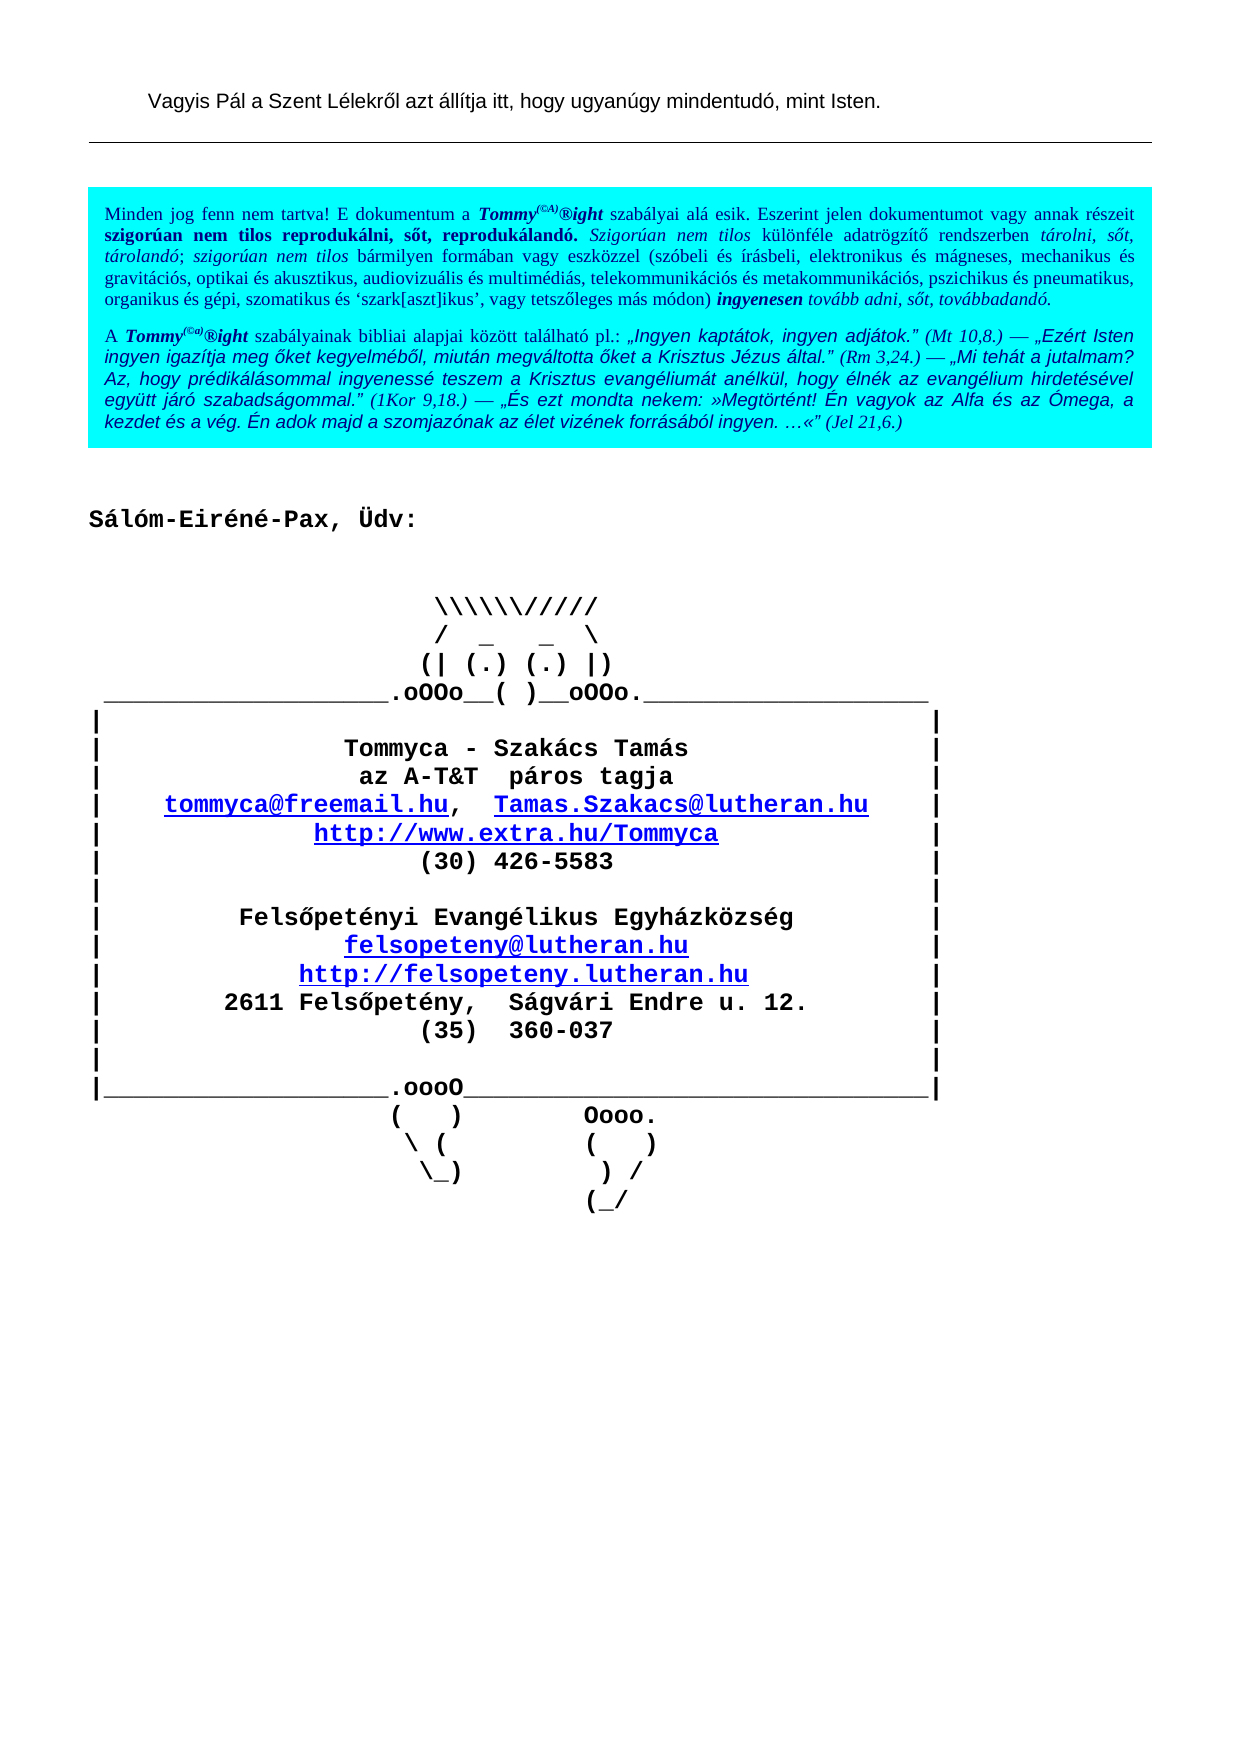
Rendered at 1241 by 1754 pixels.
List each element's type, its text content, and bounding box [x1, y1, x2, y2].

text Vagyis Pál a Szent Lélekről azt állítja itt, hogy ugyanúgy mindentudó, mint Isten. [88, 88, 1152, 112]
text Minden jog fenn nem tartva! E dokumentum a Tommy(©A)®ight szabályai alá esik. Eszerint jelen dokumentumot vagy annak részeit szigorúan nem tilos reprodukálni, sőt, reprodukálandó. Szigorúan nem tilos különféle adatrögzítő rendszerben tárolni, sőt, tárolandó; szigorúan nem tilos bármilyen formában vagy eszközzel (szóbeli és írásbeli, elektronikus és mágneses, mechanikus és gravitációs, optikai és akusztikus, audiovizuális és multimédiás, telekommunikációs és metakommunikációs, pszichikus és pneumatikus, organikus és gépi, szomatikus és ‘szark[aszt]ikus’, vagy tetszőleges más módon) ingyenesen tovább adni, sőt, továbbadandó. [90, 188, 1151, 309]
text A Tommy(©a)®ight szabályainak bibliai alapjai között található pl.: „Ingyen kaptátok, ingyen adjátok.” (Mt 10,8.) ― „Ezért Isten ingyen igazítja meg őket kegyelméből, miután megváltotta őket a Krisztus Jézus által.” (Rm 3,24.) ― „Mi tehát a jutalmam? Az, hogy prédikálásommal ingyenessé teszem a Krisztus evangéliumát anélkül, hogy élnék az evangélium hirdetésével együtt járó szabadságommal.” (1Kor 9,18.) ― „És ezt mondta nekem: »Megtörtént! Én vagyok az Alfa és az Ómega, a kezdet és a vég. Én adok majd a szomjazónak az élet vizének forrásából ingyen. …«” (Jel 21,6.) [90, 309, 1151, 447]
text \\\\\\///// / _ _ \ (| (.) (.) |) ___________________.oOOo__( )__oOOo.___________________ | | | Tommyca - Szakács Tamás | | az A-T&T páros tagja | | tommyca@freemail.hu, Tamas.Szakacs@lutheran.hu | | http://www.extra.hu/Tommyca | | (30) 426-5583 | | | | Felsőpetényi Evangélikus Egyházközség | | felsopeteny@lutheran.hu | | http://felsopeteny.lutheran.hu | | 2611 Felsőpetény, Ságvári Endre u. 12. | | (35) 360-037 | | | |___________________.oooO_______________________________| ( ) Oooo. \ ( ( ) \_) ) / (_/ [88, 594, 1152, 1216]
text Sálóm-Eiréné-Pax, Üdv: [88, 507, 1152, 535]
